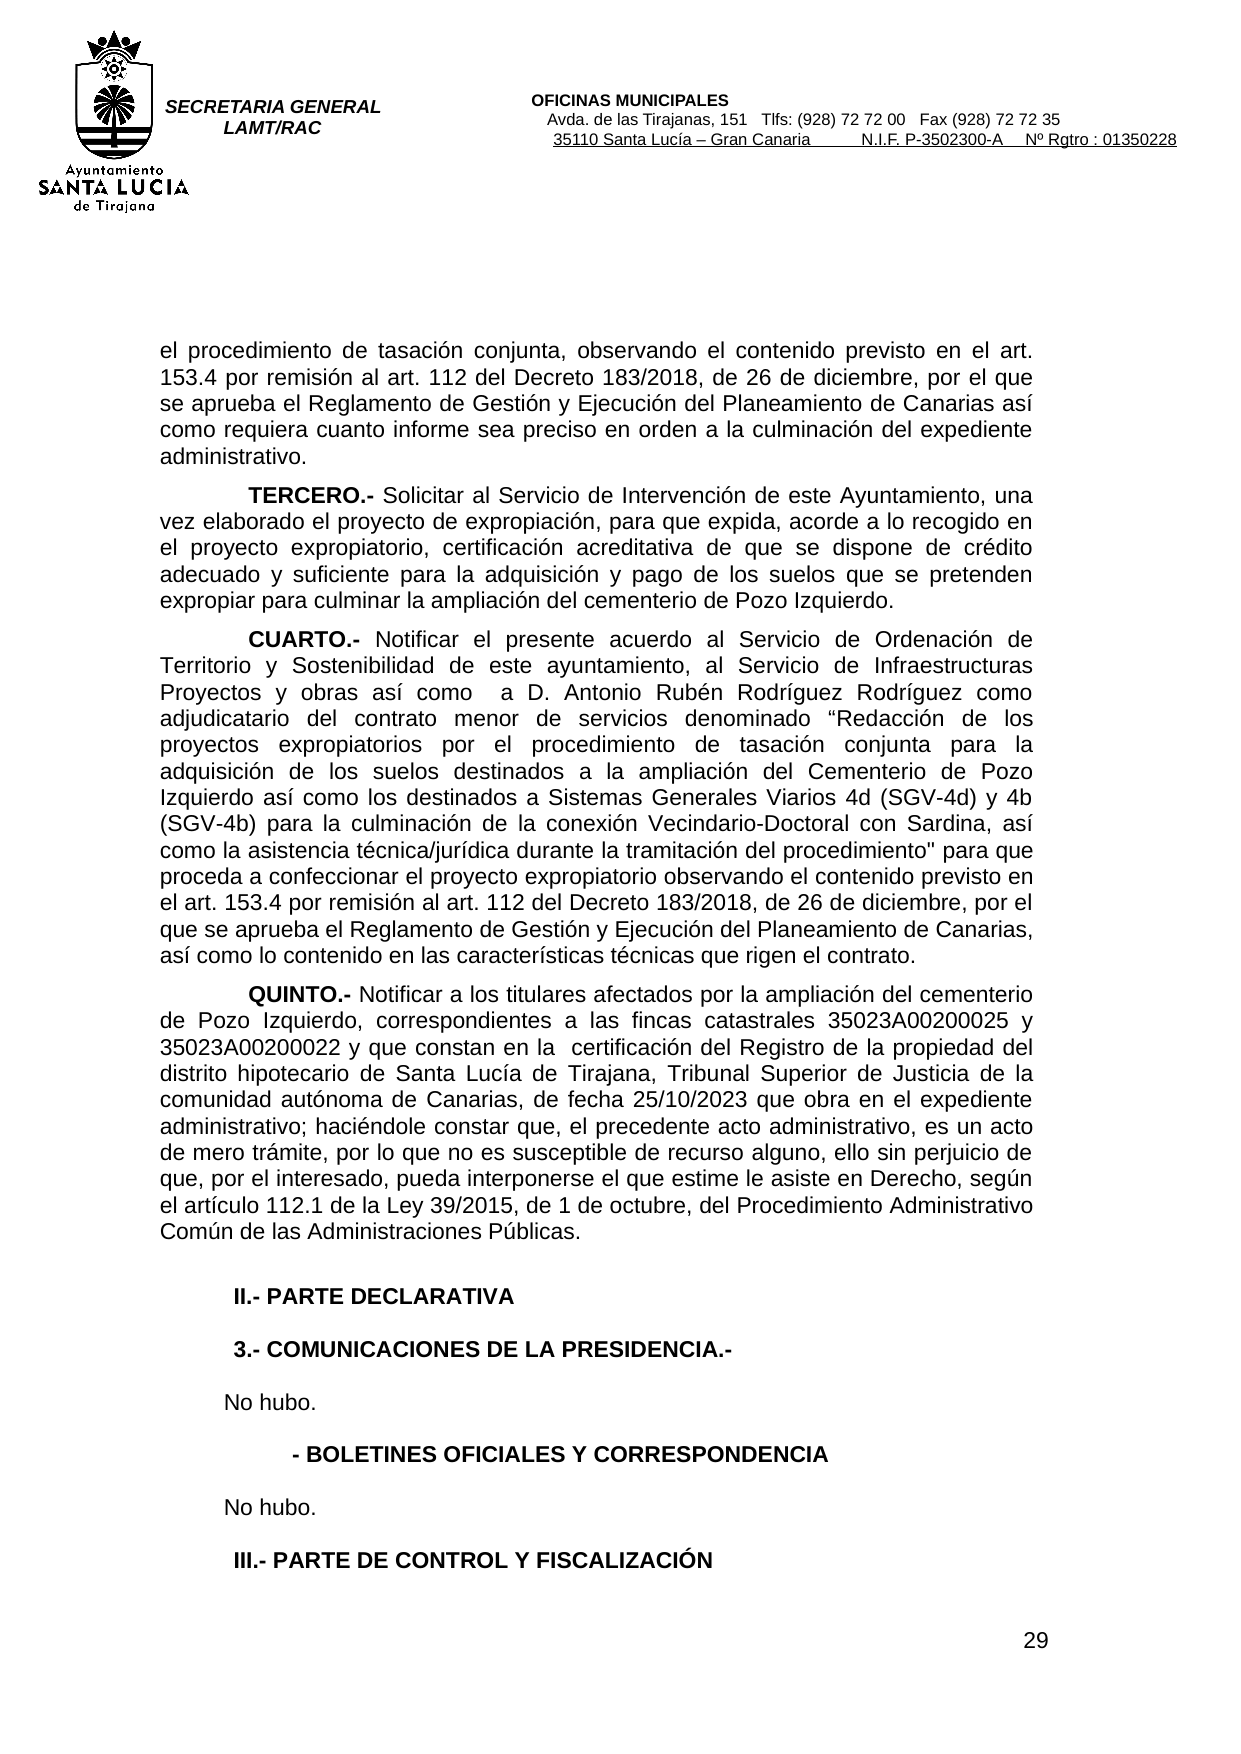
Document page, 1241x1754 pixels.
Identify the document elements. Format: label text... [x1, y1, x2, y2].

text III.- PARTE DE CONTROL Y FISCALIZACIÓN [159, 1547, 1048, 1573]
text No hubo. [159, 1494, 1048, 1521]
text - BOLETINES OFICIALES Y CORRESPONDENCIA [159, 1441, 1048, 1468]
text II.- PARTE DECLARATIVA [159, 1283, 1048, 1310]
text No hubo. [159, 1389, 1048, 1415]
text el procedimiento de tasación conjunta, observando el contenido previsto en el art. 153.4 por remisión al art. 112 del Decreto 183/2018, de 26 de diciembre, por el que se aprueba el Reglamento de Gestión y Ejecución del Planeamiento de Canarias así como requiera cuanto informe sea preciso en orden a la culminación del expediente administrativo. [159, 337, 1034, 469]
text CUARTO.- Notificar el presente acuerdo al Servicio de Ordenación de Territorio y Sostenibilidad de este ayuntamiento, al Servicio de Infraestructuras Proyectos y obras así como a D. Antonio Rubén Rodríguez Rodríguez como adjudicatario del contrato menor de servicios denominado “Redacción de los proyectos expropiatorios por el procedimiento de tasación conjunta para la adquisición de los suelos destinados a la ampliación del Cementerio de Pozo Izquierdo así como los destinados a Sistemas Generales Viarios 4d (SGV-4d) y 4b (SGV-4b) para la culminación de la conexión Vecindario-Doctoral con Sardina, así como la asistencia técnica/jurídica durante la tramitación del procedimiento" para que proceda a confeccionar el proyecto expropiatorio observando el contenido previsto en el art. 153.4 por remisión al art. 112 del Decreto 183/2018, de 26 de diciembre, por el que se aprueba el Reglamento de Gestión y Ejecución del Planeamiento de Canarias, así como lo contenido en las características técnicas que rigen el contrato. [159, 626, 1034, 968]
text QUINTO.- Notificar a los titulares afectados por la ampliación del cementerio de Pozo Izquierdo, correspondientes a las fincas catastrales 35023A00200025 y 35023A00200022 y que constan en la certificación del Registro de la propiedad del distrito hipotecario de Santa Lucía de Tirajana, Tribunal Superior de Justicia de la comunidad autónoma de Canarias, de fecha 25/10/2023 que obra en el expediente administrativo; haciéndole constar que, el precedente acto administrativo, es un acto de mero trámite, por lo que no es susceptible de recurso alguno, ello sin perjuicio de que, por el interesado, pueda interponerse el que estime le asiste en Derecho, según el artículo 112.1 de la Ley 39/2015, de 1 de octubre, del Procedimiento Administrativo Común de las Administraciones Públicas. [159, 981, 1034, 1244]
text 3.- COMUNICACIONES DE LA PRESIDENCIA.- [159, 1336, 1048, 1362]
picture [10, 0, 217, 239]
text TERCERO.- Solicitar al Servicio de Intervención de este Ayuntamiento, una vez elaborado el proyecto de expropiación, para que expida, acorde a lo recogido en el proyecto expropiatorio, certificación acreditativa de que se dispone de crédito adecuado y suficiente para la adquisición y pago de los suelos que se pretenden expropiar para culminar la ampliación del cementerio de Pozo Izquierdo. [159, 482, 1034, 613]
